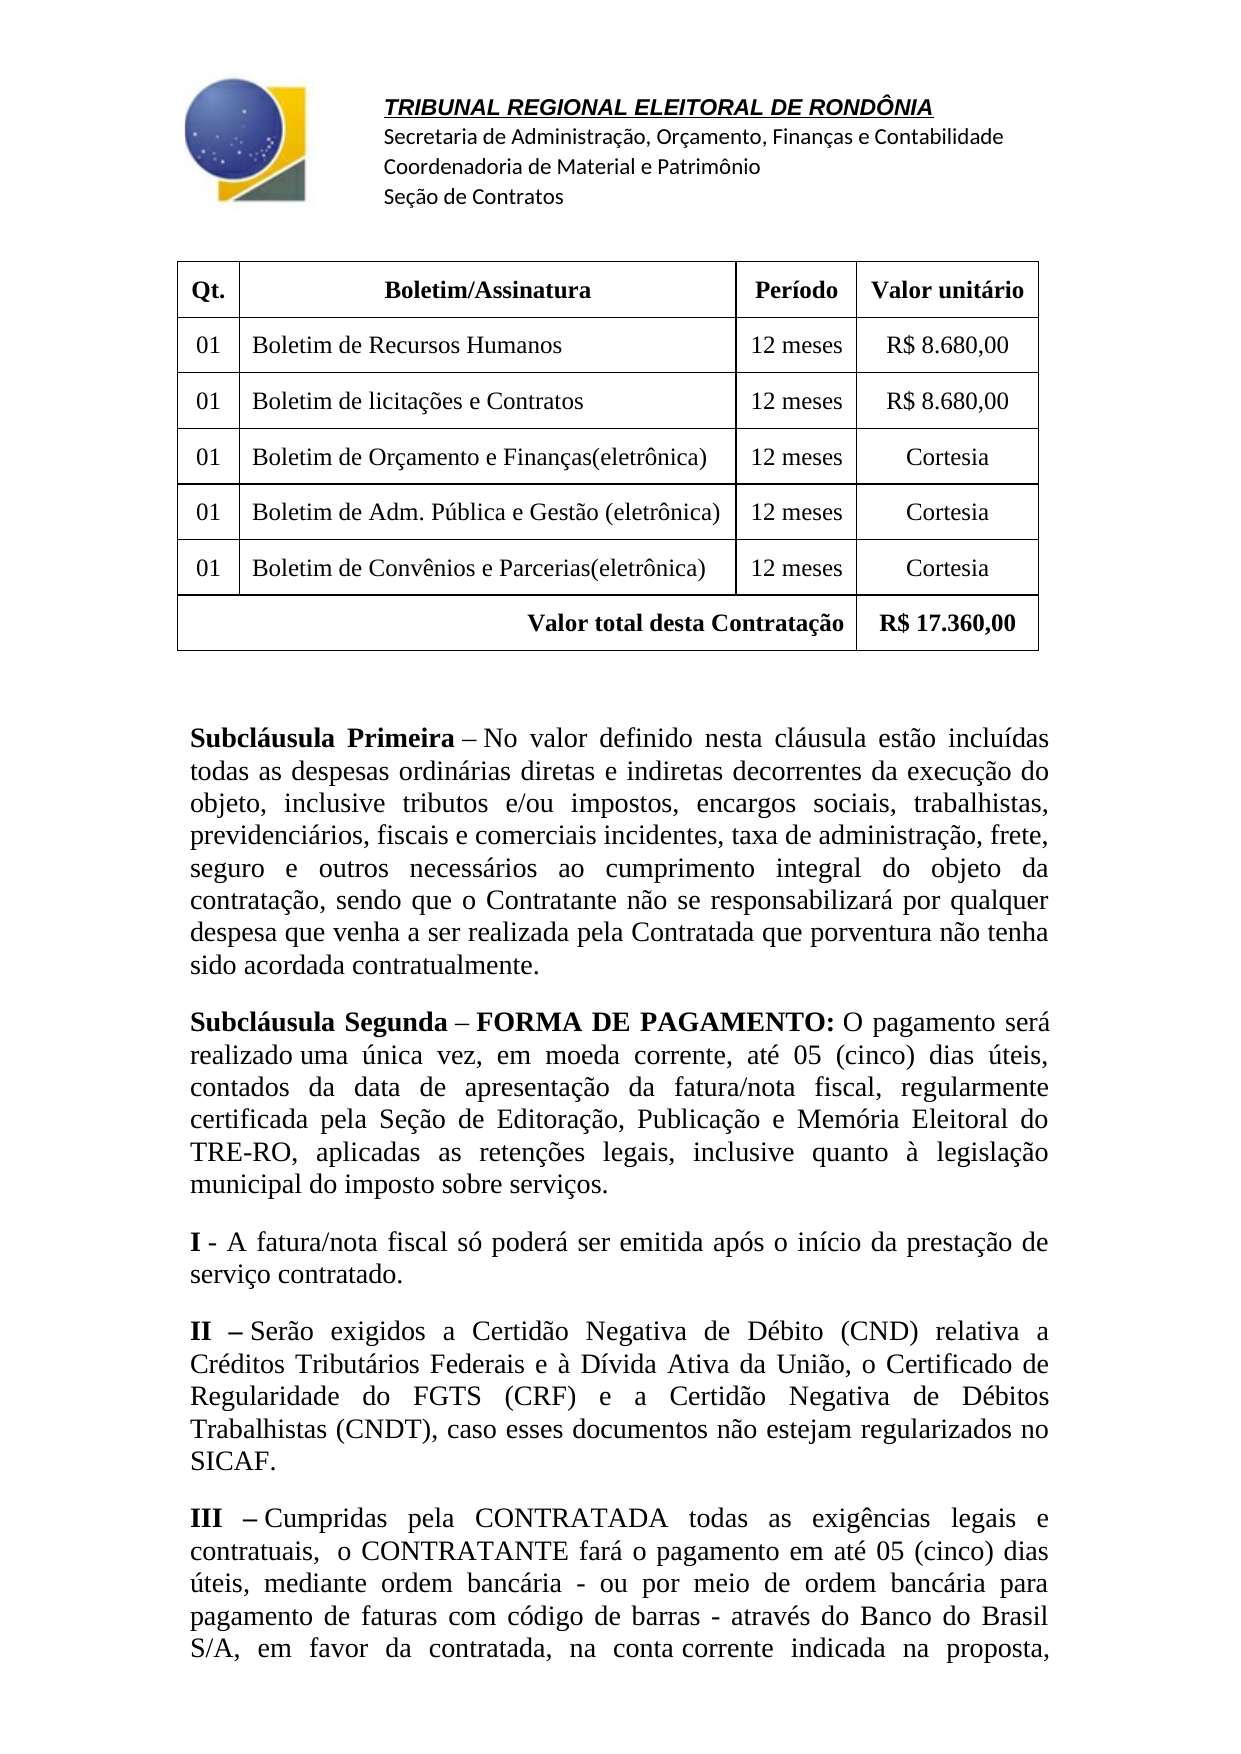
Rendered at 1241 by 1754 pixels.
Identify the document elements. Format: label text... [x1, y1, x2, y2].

table_cell 12 meses [737, 485, 856, 538]
table_cell 01 [178, 485, 239, 538]
table_cell Boletim de Adm. Pública e Gestão (eletrônica) [240, 485, 735, 538]
table_header Boletim/Assinatura [240, 262, 735, 316]
text Subcláusula Segunda – FORMA DE PAGAMENTO: O pagamento será realizado uma única vez, em moeda corrente, até 05 (cinco) dias úteis, contados da data de apresentação da fatura/nota fiscal, regularmente certificada pela Seção de Editoração, Publicação e Memória Eleitoral do TRE-RO, aplicadas as retenções legais, inclusive quanto à legislação municipal do imposto sobre serviços. [190, 1005, 1051, 1200]
table_cell R$ 8.680,00 [857, 318, 1038, 372]
table_cell 01 [178, 429, 239, 483]
text I - A fatura/nota fiscal só poderá ser emitida após o início da prestação de serviço contratado. [190, 1225, 1051, 1289]
table_cell R$ 17.360,00 [857, 596, 1038, 649]
table_cell Boletim de licitações e Contratos [240, 373, 735, 427]
table_cell 12 meses [737, 373, 856, 427]
table_cell Boletim de Orçamento e Finanças(eletrônica) [240, 429, 735, 483]
table_header Período [737, 262, 856, 316]
table_header Qt. [178, 262, 239, 316]
table_cell 12 meses [737, 429, 856, 483]
table_cell 12 meses [737, 318, 856, 372]
text II – Serão exigidos a Certidão Negativa de Débito (CND) relativa a Créditos Tributários Federais e à Dívida Ativa da União, o Certificado de Regularidade do FGTS (CRF) e a Certidão Negativa de Débitos Trabalhistas (CNDT), caso esses documentos não estejam regularizados no SICAF. [190, 1314, 1051, 1476]
table_cell Cortesia [857, 485, 1038, 538]
table_cell Boletim de Convênios e Parcerias(eletrônica) [240, 540, 735, 594]
table_cell 01 [178, 540, 239, 594]
table_cell 01 [178, 318, 239, 372]
table_cell 01 [178, 373, 239, 427]
table_cell R$ 8.680,00 [857, 373, 1038, 427]
table_cell Cortesia [857, 540, 1038, 594]
table_header Valor unitário [857, 262, 1038, 316]
table_cell Cortesia [857, 429, 1038, 483]
table_cell Boletim de Recursos Humanos [240, 318, 735, 372]
text Subcláusula Primeira – No valor definido nesta cláusula estão incluídas todas as despesas ordinárias diretas e indiretas decorrentes da execução do objeto, inclusive tributos e/ou impostos, encargos sociais, trabalhistas, previdenciários, fiscais e comerciais incidentes, taxa de administração, frete, seguro e outros necessários ao cumprimento integral do objeto da contratação, sendo que o Contratante não se responsabilizará por qualquer despesa que venha a ser realizada pela Contratada que porventura não tenha sido acordada contratualmente. [190, 721, 1051, 980]
text III – Cumpridas pela CONTRATADA todas as exigências legais e contratuais, o CONTRATANTE fará o pagamento em até 05 (cinco) dias úteis, mediante ordem bancária - ou por meio de ordem bancária para pagamento de faturas com código de barras - através do Banco do Brasil S/A, em favor da contratada, na conta corrente indicada na proposta, [190, 1501, 1051, 1663]
table_cell 12 meses [737, 540, 856, 594]
table_cell Valor total desta Contratação [178, 596, 856, 649]
